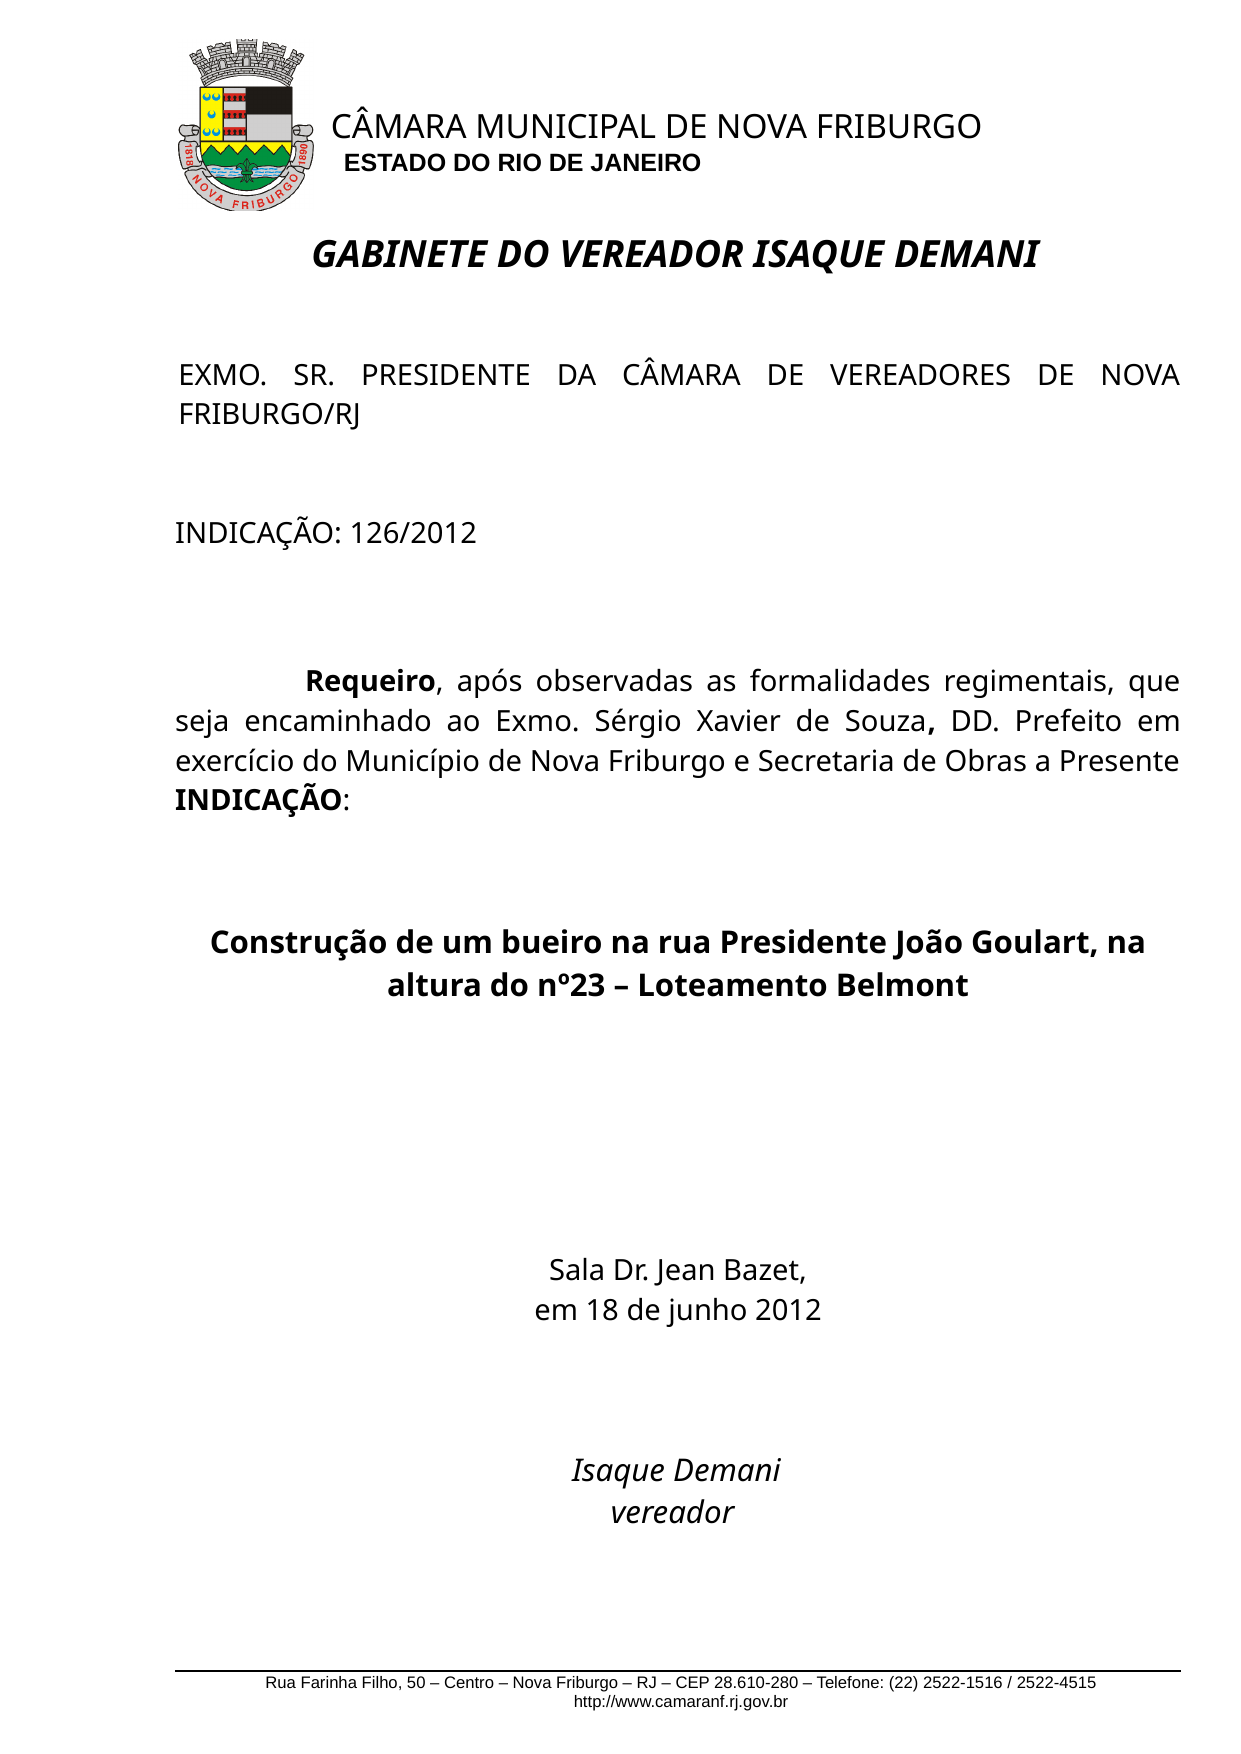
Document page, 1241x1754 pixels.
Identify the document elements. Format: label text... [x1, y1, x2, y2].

text EXMO. SR. PRESIDENTE DA CÂMARA DE VEREADORES DE NOVA FRIBURGO/RJ [178, 354, 1181, 433]
text em 18 de junho 2012 [175, 1289, 1181, 1328]
text Construção de um bueiro na rua Presidente João Goulart, na altura do nº23 – Loteamento Belmont [175, 920, 1181, 1005]
text INDICAÇÃO: 126/2012 [175, 513, 1181, 552]
text vereador [175, 1490, 1181, 1533]
text Sala Dr. Jean Bazet, [175, 1249, 1181, 1289]
text Isaque Demani [175, 1447, 1181, 1490]
text GABINETE DO VEREADOR ISAQUE DEMANI [173, 227, 1181, 278]
text Requeiro, após observadas as formalidades regimentais, que seja encaminhado ao Exmo. Sérgio Xavier de Souza, DD. Prefeito em exercício do Município de Nova Friburgo e Secretaria de Obras a Presente INDICAÇÃO: [175, 661, 1181, 819]
